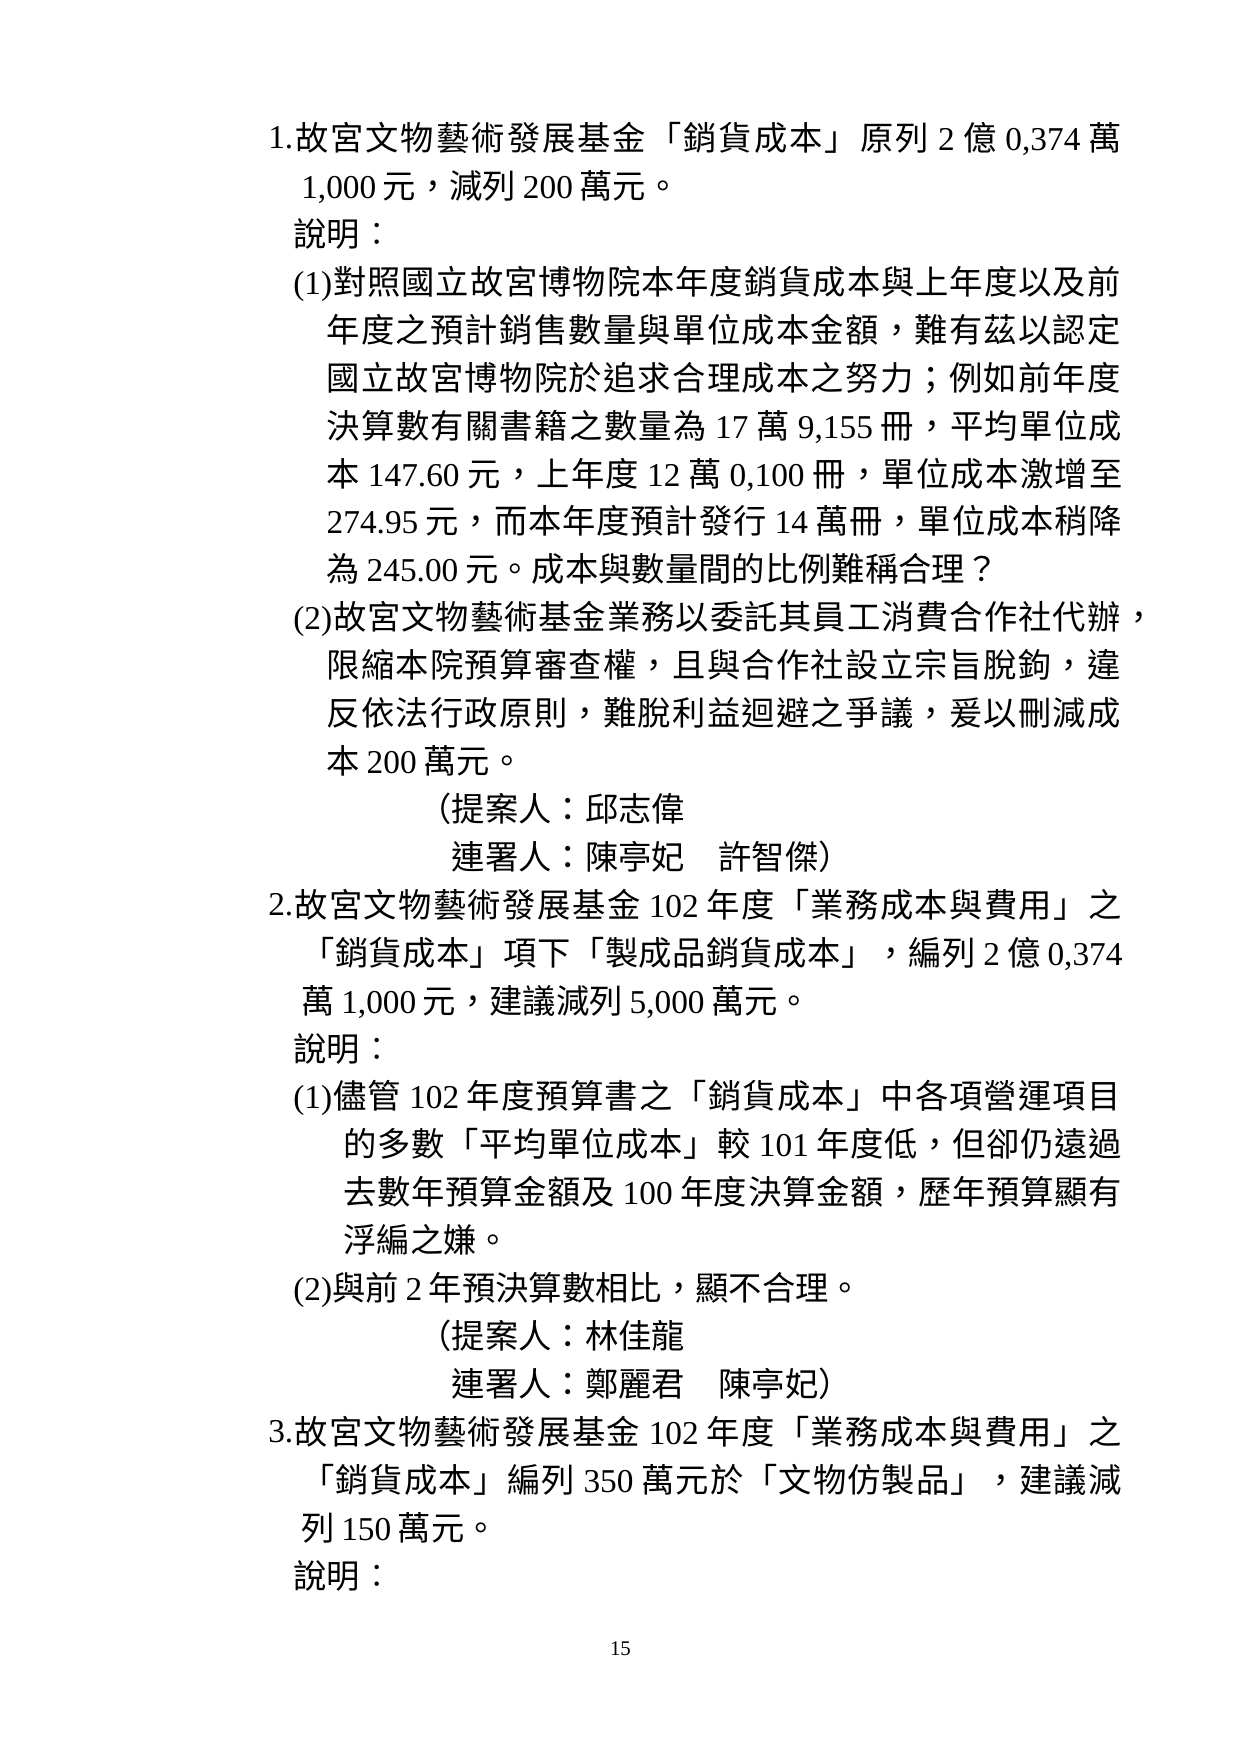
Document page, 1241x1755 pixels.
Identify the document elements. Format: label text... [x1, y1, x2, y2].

text (2)故宮文物藝術基金業務以委託其員工消費合作社代辦，限縮本院預算審查權，且與合作社設立宗旨脫鉤，違反依法行政原則，難脫利益迴避之爭議，爰以刪減成本200萬元。 [293, 591, 1122, 783]
text 連署人：鄭麗君 陳亭妃） [118, 1358, 1122, 1406]
text 說明︰ [293, 208, 1122, 256]
text 1.故宮文物藝術發展基金「銷貨成本」原列2億0,374萬1,000元，減列200萬元。 [268, 112, 1122, 208]
text 說明︰ [293, 1023, 1122, 1071]
text 連署人：陳亭妃 許智傑） [118, 831, 1122, 879]
text 2.故宮文物藝術發展基金102年度「業務成本與費用」之「銷貨成本」項下「製成品銷貨成本」，編列2億0,374萬1,000元，建議減列5,000萬元。 [268, 879, 1122, 1023]
text (1)對照國立故宮博物院本年度銷貨成本與上年度以及前年度之預計銷售數量與單位成本金額，難有茲以認定國立故宮博物院於追求合理成本之努力；例如前年度決算數有關書籍之數量為17萬9,155冊，平均單位成本147.60元，上年度12萬0,100冊，單位成本激增至274.95元，而本年度預計發行14萬冊，單位成本稍降為245.00元。成本與數量間的比例難稱合理？ [293, 256, 1122, 591]
text (1)儘管102年度預算書之「銷貨成本」中各項營運項目的多數「平均單位成本」較101年度低，但卻仍遠過去數年預算金額及100年度決算金額，歷年預算顯有浮編之嫌。 [293, 1071, 1122, 1262]
text (2)與前2年預決算數相比，顯不合理。 [293, 1262, 1122, 1310]
text （提案人：邱志偉 [118, 783, 1122, 831]
text 說明︰ [293, 1550, 1122, 1598]
text （提案人：林佳龍 [118, 1310, 1122, 1358]
text 3.故宮文物藝術發展基金102年度「業務成本與費用」之「銷貨成本」編列350萬元於「文物仿製品」，建議減列150萬元。 [268, 1406, 1122, 1550]
